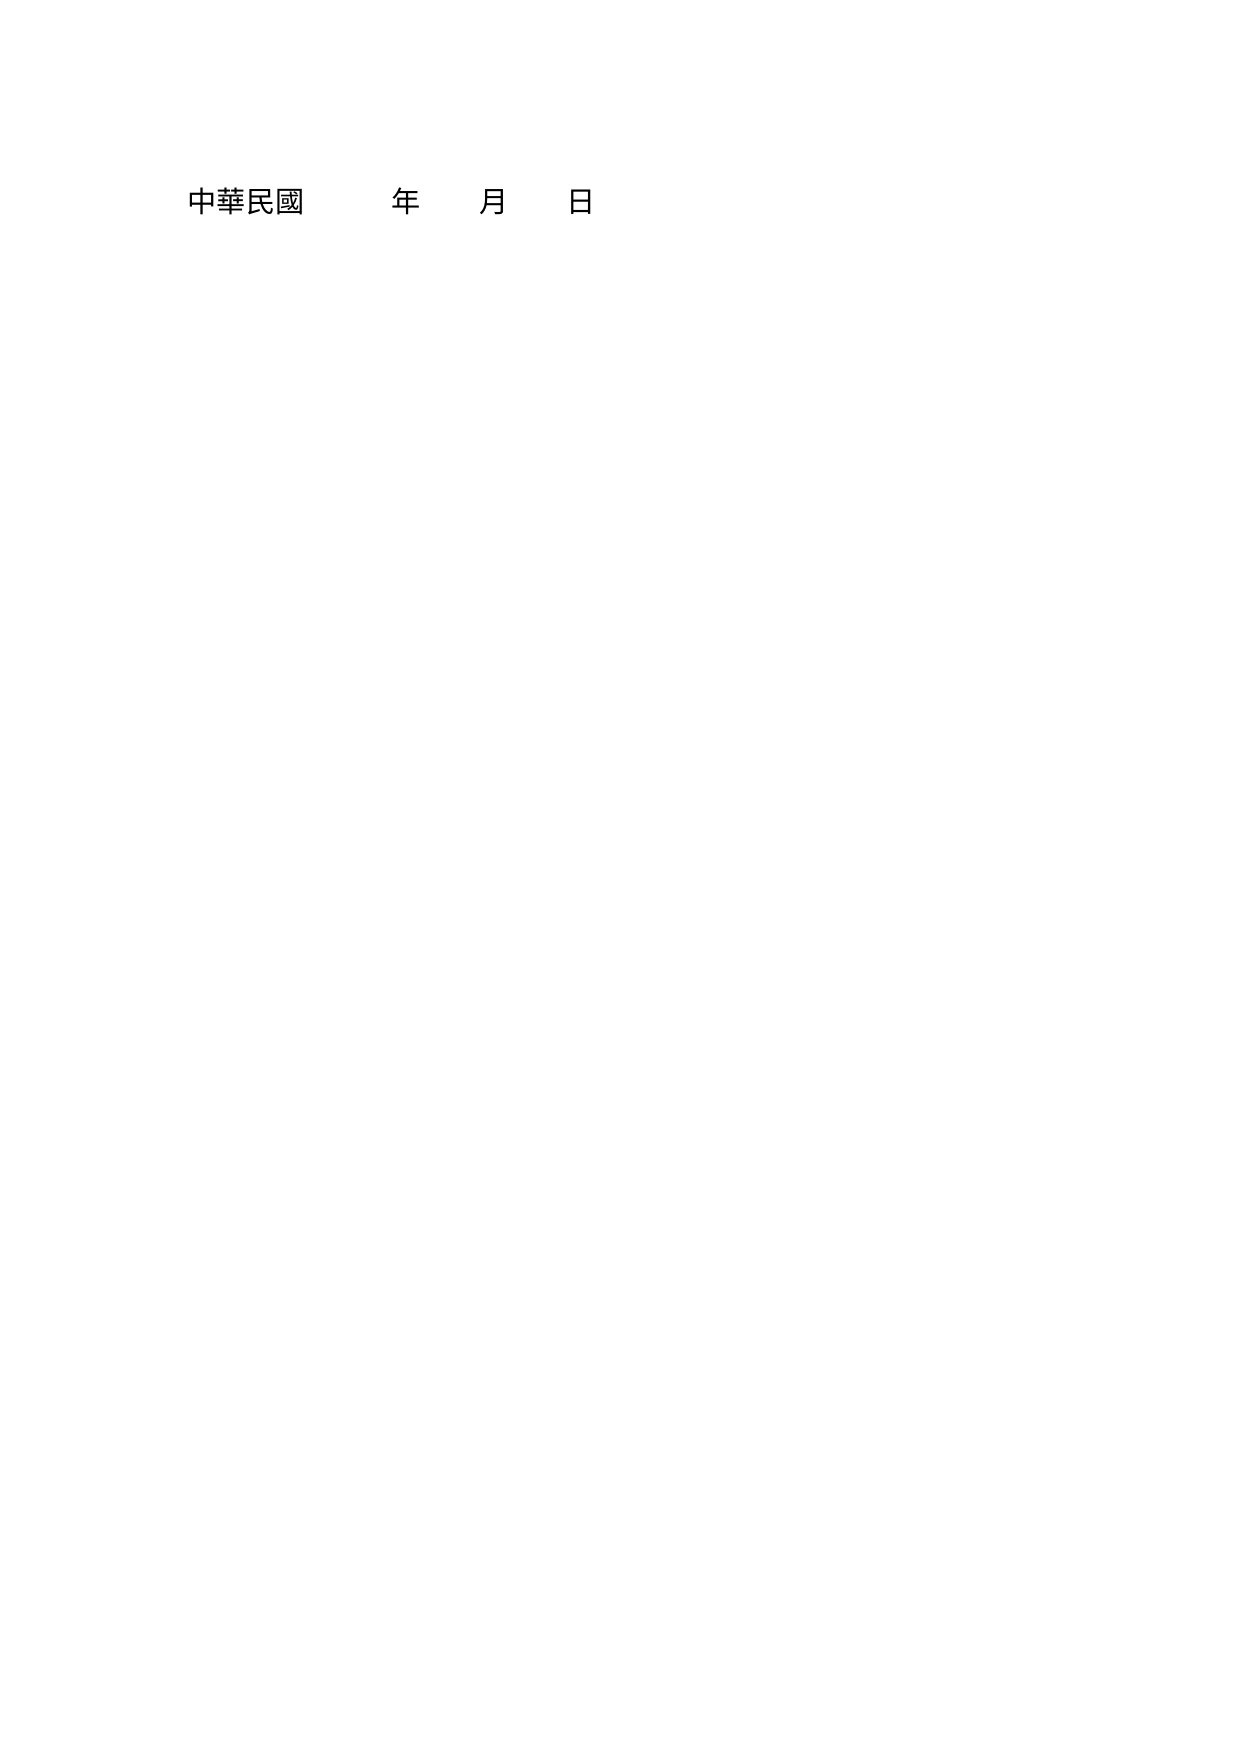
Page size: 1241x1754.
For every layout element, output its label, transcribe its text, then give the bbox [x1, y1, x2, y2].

text 中華民國 年 月 日 [187, 158, 1053, 221]
